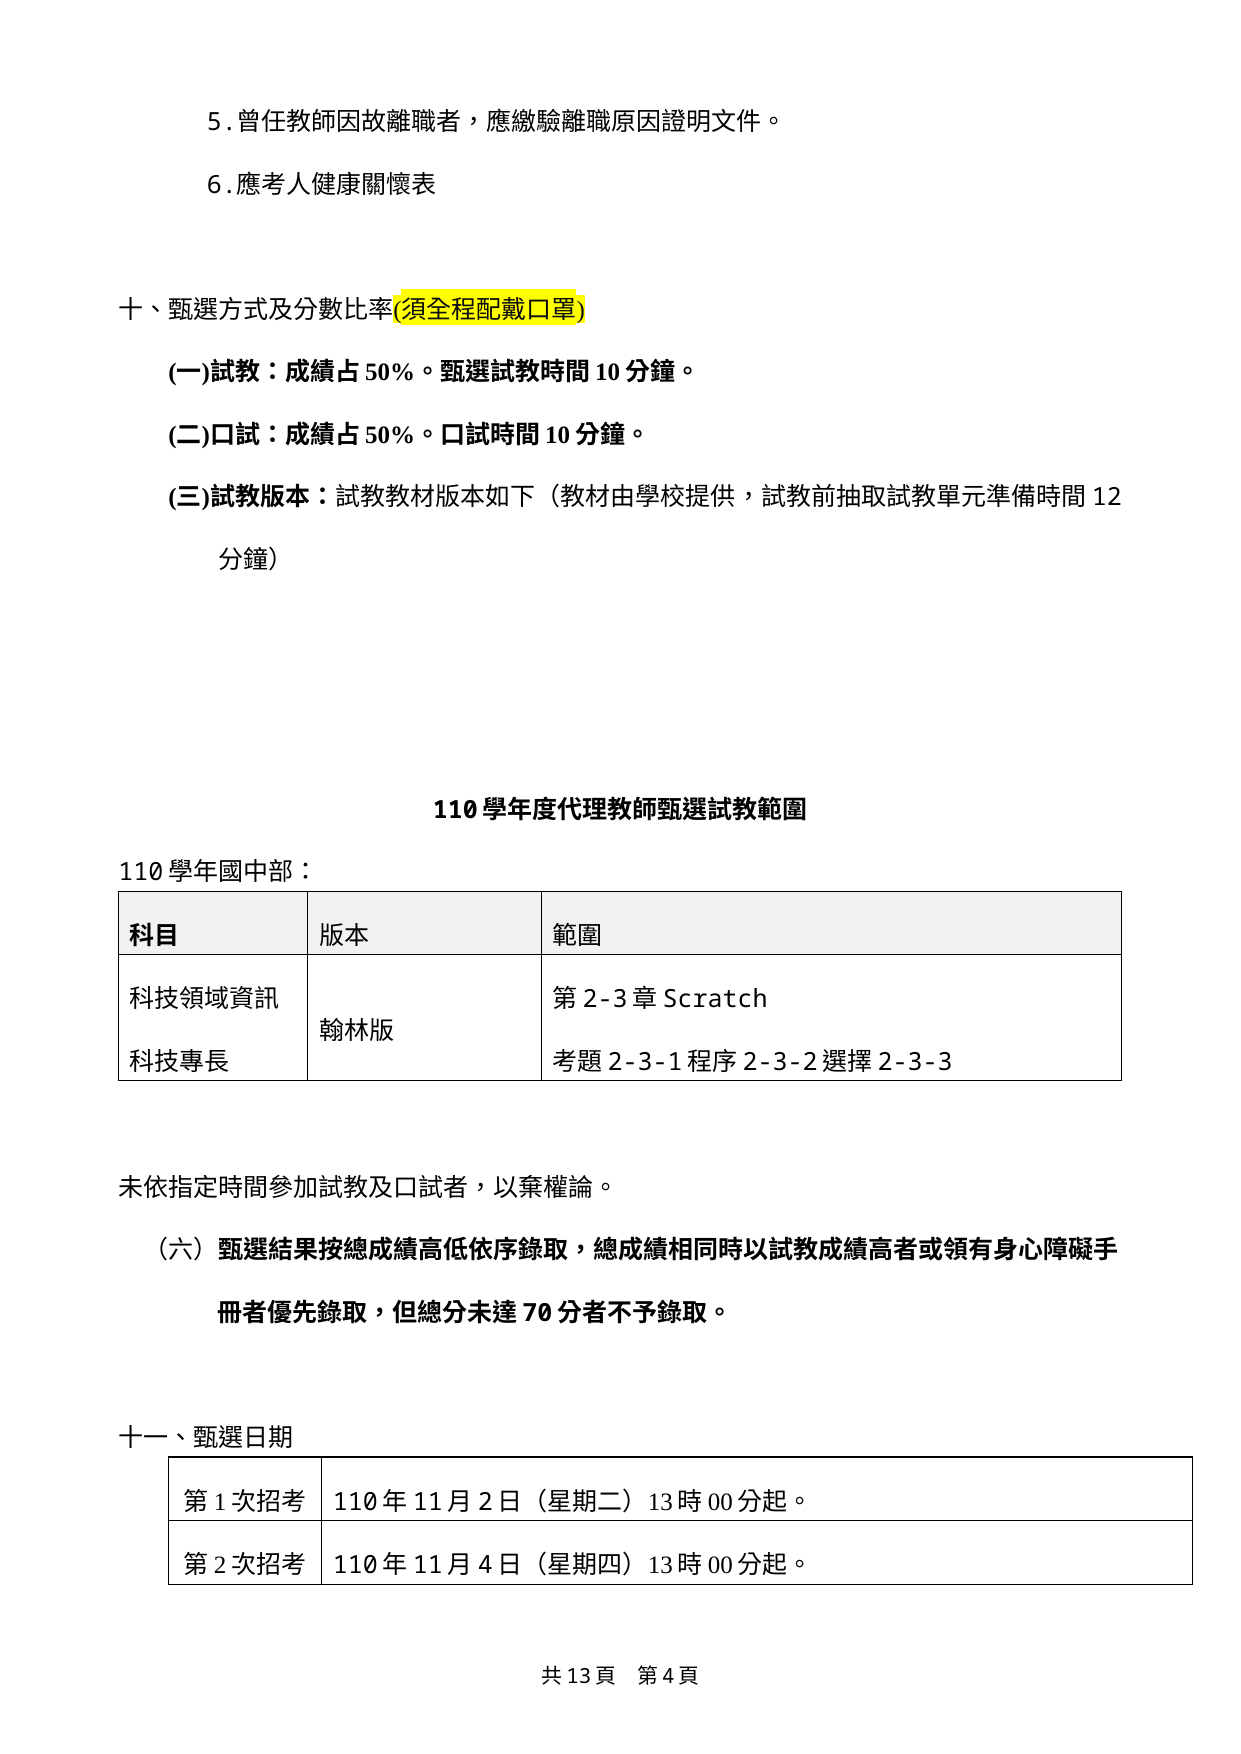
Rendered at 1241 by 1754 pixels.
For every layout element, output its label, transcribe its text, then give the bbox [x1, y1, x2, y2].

text 十、甄選方式及分數比率(須全程配戴口罩) [118, 266, 1122, 328]
text (三)試教版本：試教教材版本如下（教材由學校提供，試教前抽取試教單元準備時間12分鐘） [168, 453, 1122, 578]
text 5.曾任教師因故離職者，應繳驗離職原因證明文件。 [118, 78, 1122, 141]
table_header 科目 [119, 892, 307, 954]
text (一)試教：成績占50%。甄選試教時間10分鐘。 [168, 328, 1122, 391]
table_cell 第2次招考 [169, 1521, 321, 1583]
table_cell 第2-3章Scratch 考題2-3-1程序2-3-2選擇2-3-3 [542, 955, 1121, 1080]
text 110學年國中部： [118, 828, 1122, 891]
table_header 版本 [308, 892, 541, 954]
text 110學年度代理教師甄選試教範圍 [118, 766, 1122, 828]
table_cell 110年11月4日（星期四）13時00分起。 [322, 1521, 1192, 1583]
text (二)口試：成績占50%。口試時間10分鐘。 [168, 391, 1122, 453]
table_header 第1次招考 [169, 1458, 321, 1520]
text 十一、甄選日期 [118, 1394, 1122, 1456]
text 未依指定時間參加試教及口試者，以棄權論。 [118, 1144, 1122, 1206]
table_cell 科技領域資訊科技專長 [119, 955, 307, 1080]
table_header 110年11月2日（星期二）13時00分起。 [322, 1458, 1192, 1520]
text 6.應考人健康關懷表 [118, 141, 1122, 203]
table_header 範圍 [542, 892, 1121, 954]
table_cell 翰林版 [308, 955, 541, 1080]
text （六）甄選結果按總成績高低依序錄取，總成績相同時以試教成績高者或領有身心障礙手冊者優先錄取，但總分未達70分者不予錄取。 [143, 1206, 1122, 1331]
